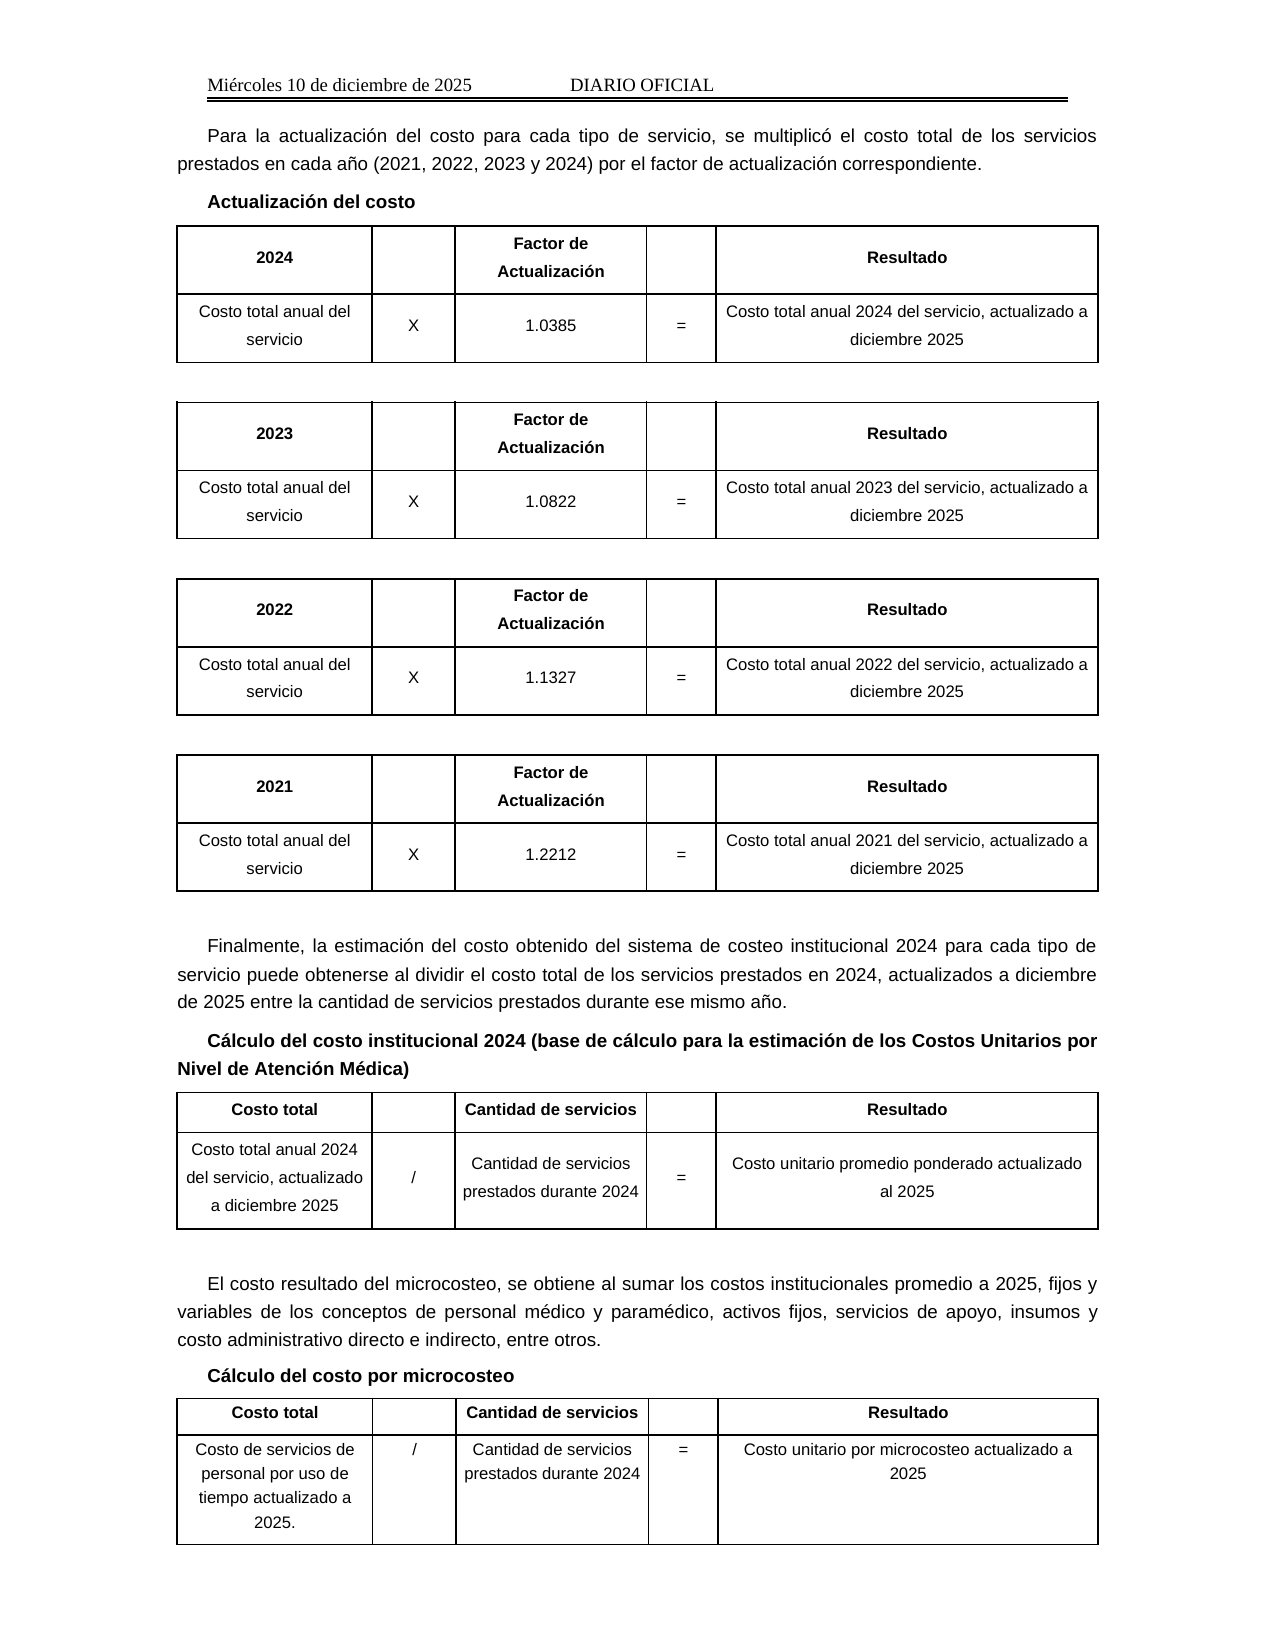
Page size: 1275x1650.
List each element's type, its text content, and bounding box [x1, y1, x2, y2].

table_header [647, 580, 715, 646]
table_header [373, 227, 454, 293]
table_header Resultado [719, 1399, 1097, 1434]
text Cálculo del costo por microcosteo [177, 1363, 1098, 1387]
table_cell Costo total anual 2022 del servicio, actualizado a diciembre 2025 [717, 648, 1097, 714]
table_header 2024 [178, 227, 371, 293]
table_header [647, 1093, 715, 1132]
table_header [649, 1399, 717, 1434]
table_cell 1.0822 [456, 471, 646, 538]
table_cell X [373, 824, 454, 890]
table_header Factor de Actualización [456, 227, 646, 293]
table_header Resultado [717, 756, 1097, 822]
text Para la actualización del costo para cada tipo de servicio, se multiplicó el costo total de los servicios prestados en cada año (2021, 2022, 2023 y 2024) por el factor de actualización correspondiente. [177, 120, 1098, 176]
table_cell = [649, 1436, 717, 1543]
text El costo resultado del microcosteo, se obtiene al sumar los costos institucionales promedio a 2025, fijos y variables de los conceptos de personal médico y paramédico, activos fijos, servicios de apoyo, insumos y costo administrativo directo e indirecto, entre otros. [177, 1268, 1098, 1352]
table_cell Costo total anual del servicio [178, 648, 371, 714]
table_header Factor de Actualización [456, 403, 646, 469]
table_cell Costo total anual 2021 del servicio, actualizado a diciembre 2025 [717, 824, 1097, 890]
table_cell Costo total anual del servicio [178, 824, 371, 890]
table_header Resultado [717, 580, 1097, 646]
table_header Resultado [717, 403, 1097, 469]
table_header Resultado [717, 227, 1097, 293]
table_cell Cantidad de servicios prestados durante 2024 [457, 1436, 648, 1543]
table_header 2022 [178, 580, 371, 646]
table_header Factor de Actualización [456, 580, 646, 646]
table_header Costo total [178, 1093, 371, 1132]
table_cell Cantidad de servicios prestados durante 2024 [456, 1133, 646, 1228]
table_cell = [647, 471, 715, 538]
table_cell Costo total anual del servicio [178, 295, 371, 361]
table_header Cantidad de servicios [457, 1399, 648, 1434]
table_cell = [647, 824, 715, 890]
table_cell X [373, 471, 454, 538]
table_header 2021 [178, 756, 371, 822]
table_header Cantidad de servicios [456, 1093, 646, 1132]
table_cell X [373, 648, 454, 714]
table_cell / [373, 1436, 455, 1543]
table_header [647, 756, 715, 822]
table_header [373, 1399, 455, 1434]
table_cell Costo de servicios de personal por uso de tiempo actualizado a 2025. [178, 1436, 372, 1543]
table_cell 1.2212 [456, 824, 646, 890]
table_cell Costo total anual del servicio [178, 471, 371, 538]
table_header Costo total [178, 1399, 372, 1434]
table_cell / [373, 1133, 454, 1228]
table_header 2023 [178, 403, 371, 469]
table_cell Costo unitario por microcosteo actualizado a 2025 [719, 1436, 1097, 1543]
table_cell Costo unitario promedio ponderado actualizado al 2025 [717, 1133, 1097, 1228]
table_header [373, 580, 454, 646]
table_cell X [373, 295, 454, 361]
table_header [373, 756, 454, 822]
table_header [373, 1093, 454, 1132]
table_cell 1.1327 [456, 648, 646, 714]
text Finalmente, la estimación del costo obtenido del sistema de costeo institucional 2024 para cada tipo de servicio puede obtenerse al dividir el costo total de los servicios prestados en 2024, actualizados a diciembre de 2025 entre la cantidad de servicios prestados durante ese mismo año. [177, 931, 1098, 1014]
table_cell Costo total anual 2024 del servicio, actualizado a diciembre 2025 [178, 1133, 371, 1228]
text Cálculo del costo institucional 2024 (base de cálculo para la estimación de los Costos Unitarios por Nivel de Atención Médica) [177, 1025, 1098, 1081]
table_header Resultado [717, 1093, 1097, 1132]
table_cell Costo total anual 2023 del servicio, actualizado a diciembre 2025 [717, 471, 1097, 538]
text Actualización del costo [177, 187, 1098, 214]
table_cell = [647, 295, 715, 361]
table_header [647, 403, 715, 469]
table_header [373, 403, 454, 469]
table_cell = [647, 648, 715, 714]
table_header [647, 227, 715, 293]
table_cell Costo total anual 2024 del servicio, actualizado a diciembre 2025 [717, 295, 1097, 361]
table_cell 1.0385 [456, 295, 646, 361]
table_cell = [647, 1133, 715, 1228]
table_header Factor de Actualización [456, 756, 646, 822]
